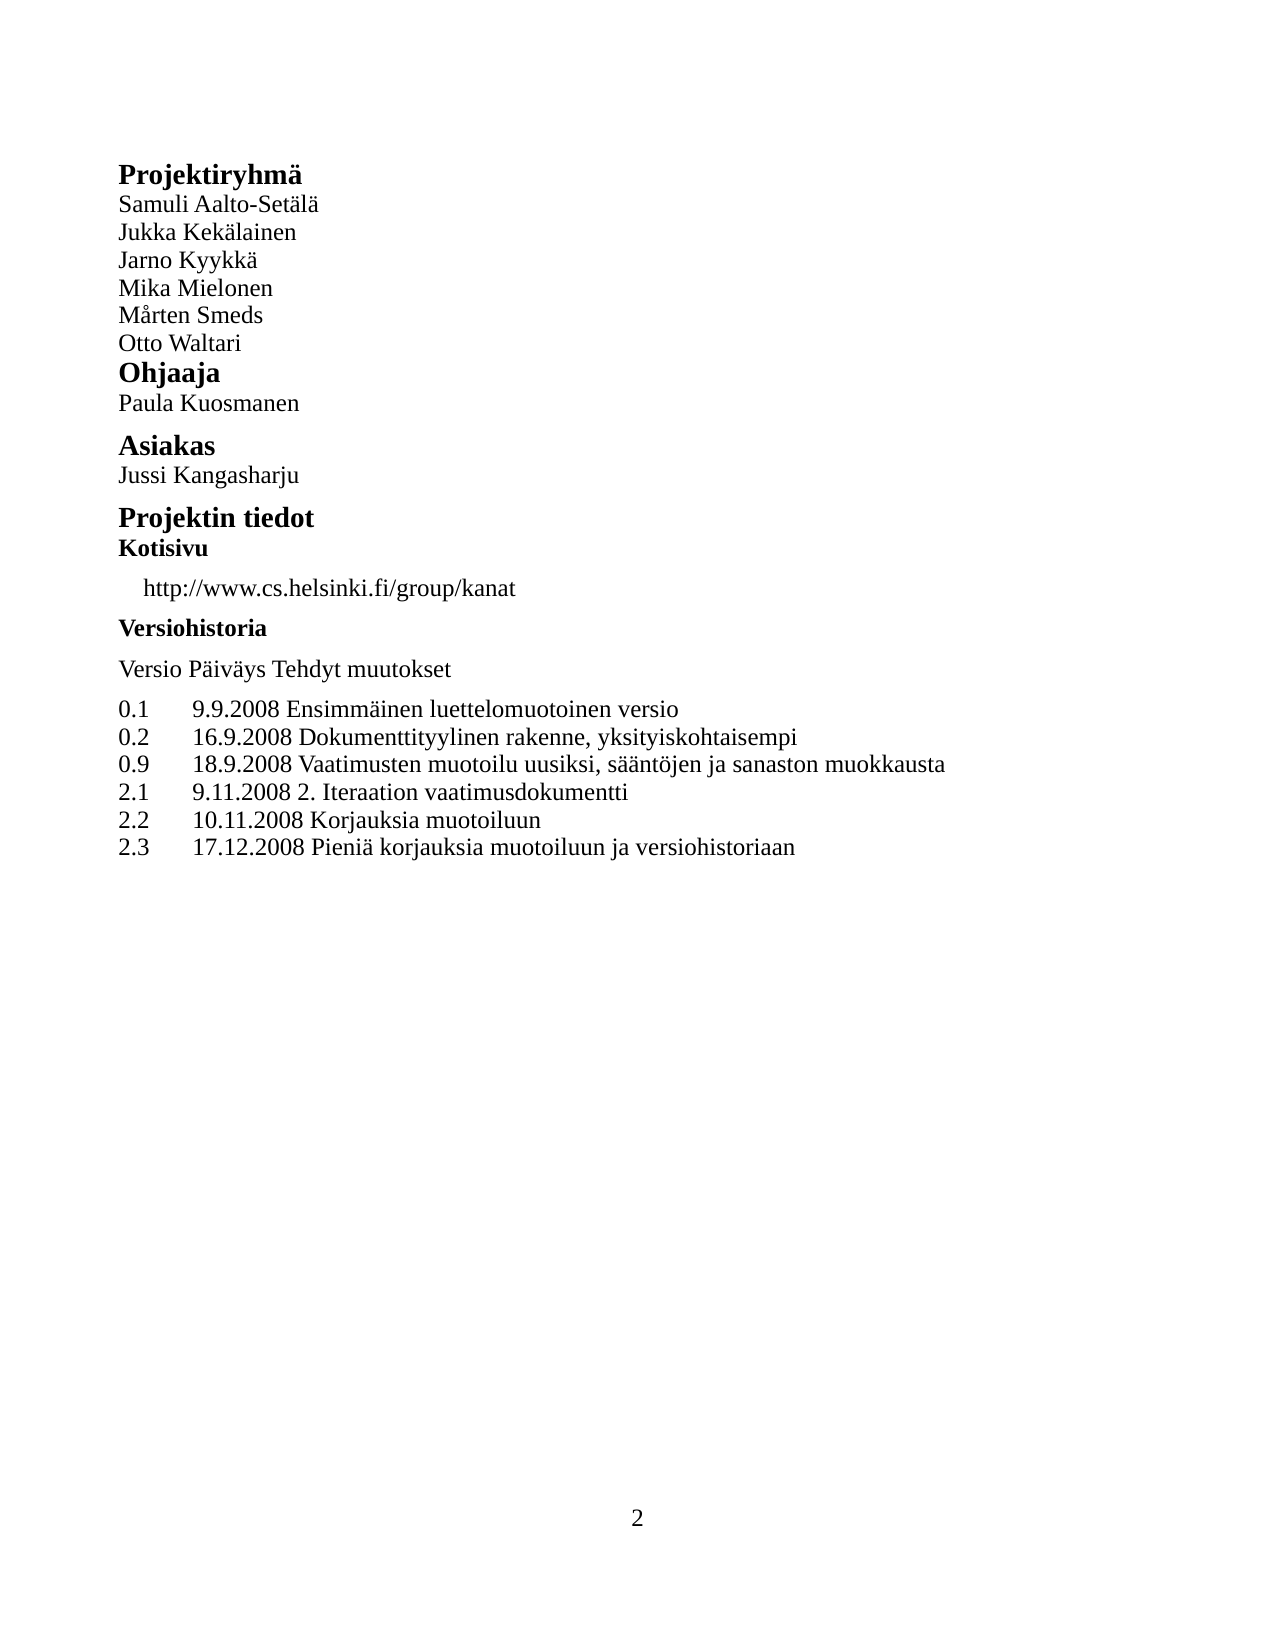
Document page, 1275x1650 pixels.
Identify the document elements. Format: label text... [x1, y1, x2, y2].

text 2.2 10.11.2008 Korjauksia muotoiluun [118, 806, 1157, 833]
text 0.1 9.9.2008 Ensimmäinen luettelomuotoinen versio 0.2 16.9.2008 Dokumenttityylinen rakenne, yksityiskohtaisempi [118, 695, 1157, 750]
text Otto Waltari [118, 329, 1157, 357]
text Versiohistoria [118, 614, 1157, 642]
text Mårten Smeds [118, 301, 1157, 329]
text Projektiryhmä [118, 158, 1157, 191]
text Projektin tiedot [118, 502, 1157, 534]
text Versio Päiväys Tehdyt muutokset [118, 655, 1157, 682]
text 0.9 18.9.2008 Vaatimusten muotoilu uusiksi, sääntöjen ja sanaston muokkausta [118, 750, 1157, 778]
text Mika Mielonen [118, 274, 1157, 301]
text Kotisivu [118, 534, 1157, 562]
text http://www.cs.helsinki.fi/group/kanat [118, 574, 1157, 602]
text Asiakas [118, 429, 1157, 462]
text Jukka Kekälainen [118, 218, 1157, 246]
text 2.3 17.12.2008 Pieniä korjauksia muotoiluun ja versiohistoriaan [118, 833, 1157, 861]
text Samuli Aalto-Setälä [118, 191, 1157, 218]
text Ohjaaja [118, 357, 1157, 389]
text Paula Kuosmanen [118, 389, 1157, 417]
text Jussi Kangasharju [118, 462, 1157, 489]
text Jarno Kyykkä [118, 246, 1157, 274]
text 2.1 9.11.2008 2. Iteraation vaatimusdokumentti [118, 778, 1157, 806]
